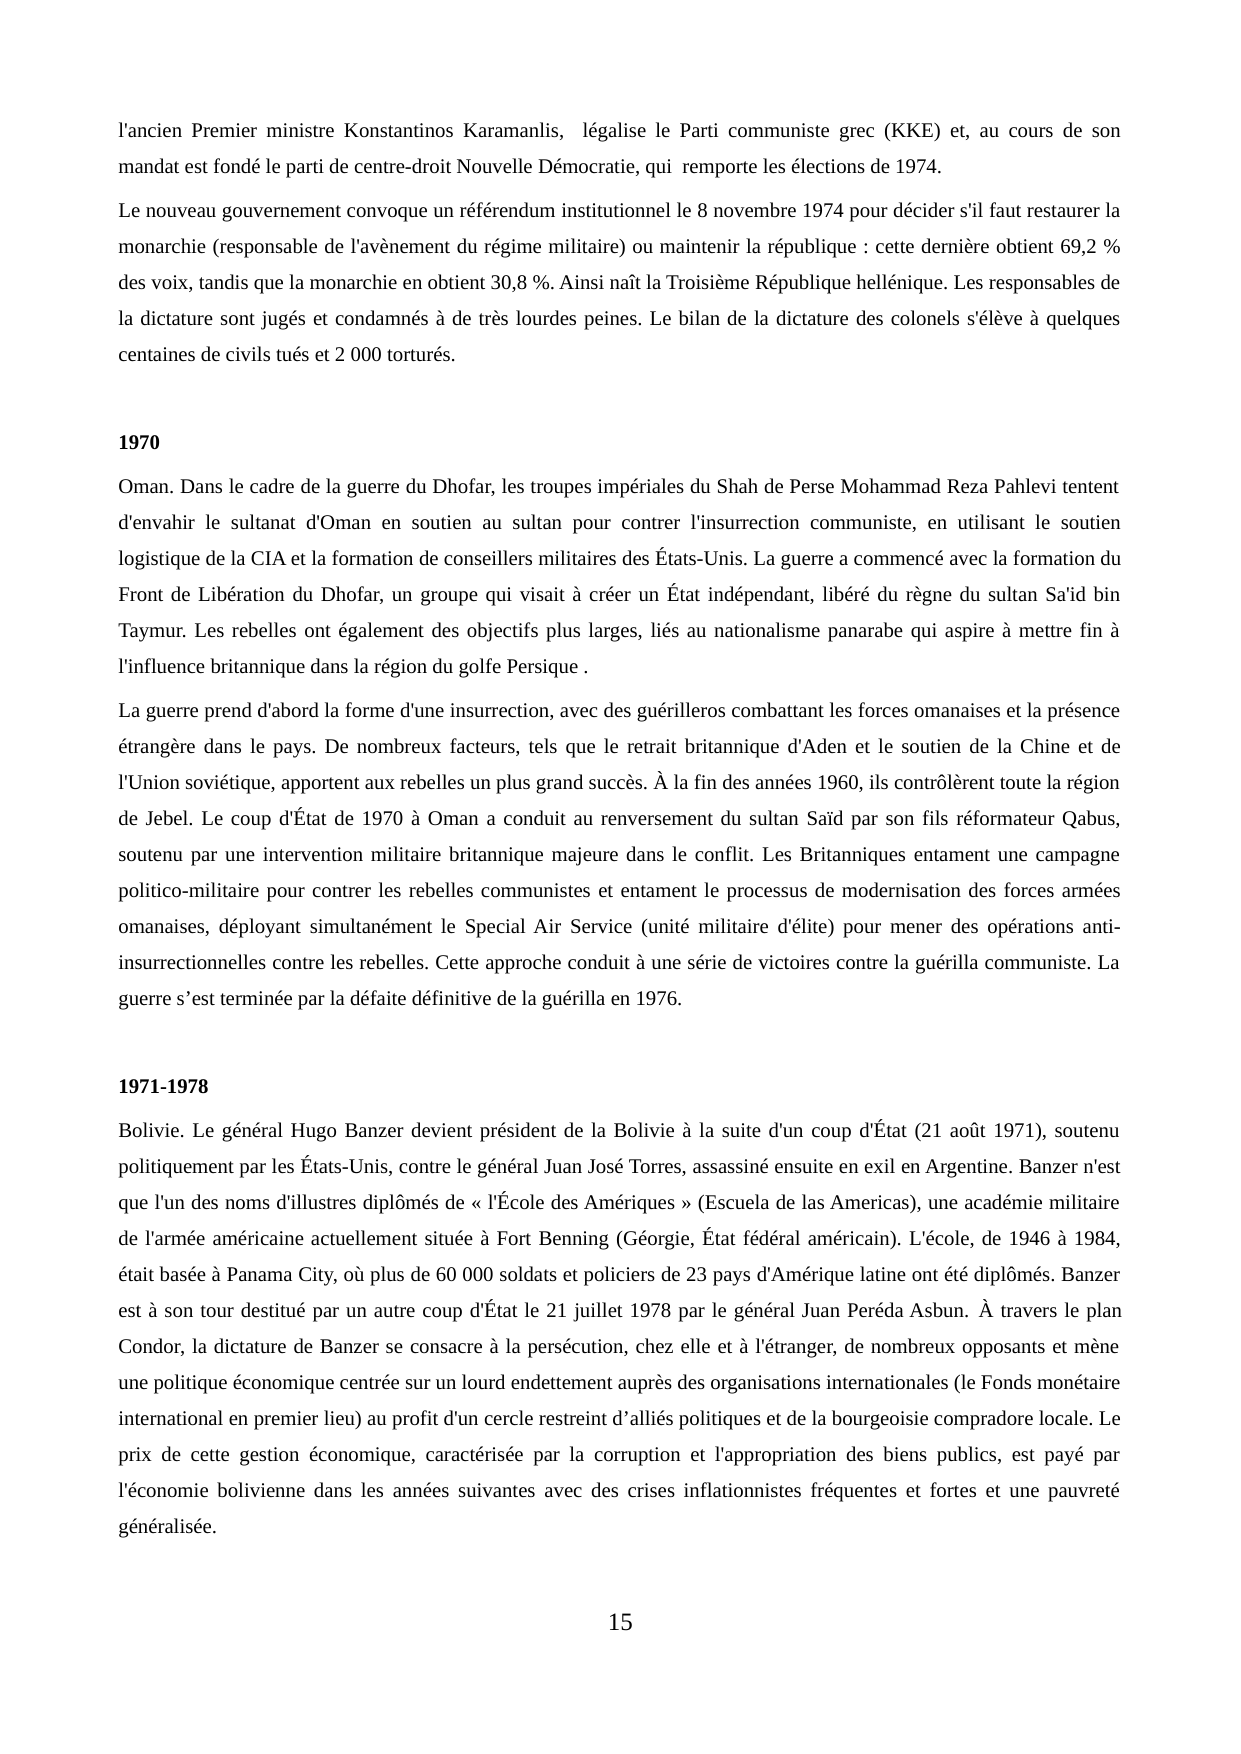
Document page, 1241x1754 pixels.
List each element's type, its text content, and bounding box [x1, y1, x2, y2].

text 1971-1978 [118, 1074, 1122, 1098]
text 1970 [118, 430, 1122, 454]
text Oman. Dans le cadre de la guerre du Dhofar, les troupes impériales du Shah de Perse Mohammad Reza Pahlevi tentent d'envahir le sultanat d'Oman en soutien au sultan pour contrer l'insurrection communiste, en utilisant le soutien logistique de la CIA et la formation de conseillers militaires des États-Unis. La guerre a commencé avec la formation du Front de Libération du Dhofar, un groupe qui visait à créer un État indépendant, libéré du règne du sultan Sa'id bin Taymur. Les rebelles ont également des objectifs plus larges, liés au nationalisme panarabe qui aspire à mettre fin à l'influence britannique dans la région du golfe Persique . [118, 474, 1122, 678]
text Bolivie. Le général Hugo Banzer devient président de la Bolivie à la suite d'un coup d'État (21 août 1971), soutenu politiquement par les États-Unis, contre le général Juan José Torres, assassiné ensuite en exil en Argentine. Banzer n'est que l'un des noms d'illustres diplômés de « l'École des Amériques » (Escuela de las Americas), une académie militaire de l'armée américaine actuellement située à Fort Benning (Géorgie, État fédéral américain). L'école, de 1946 à 1984, était basée à Panama City, où plus de 60 000 soldats et policiers de 23 pays d'Amérique latine ont été diplômés. Banzer est à son tour destitué par un autre coup d'État le 21 juillet 1978 par le général Juan Peréda Asbun. À travers le plan Condor, la dictature de Banzer se consacre à la persécution, chez elle et à l'étranger, de nombreux opposants et mène une politique économique centrée sur un lourd endettement auprès des organisations internationales (le Fonds monétaire international en premier lieu) au profit d'un cercle restreint d’alliés politiques et de la bourgeoisie compradore locale. Le prix de cette gestion économique, caractérisée par la corruption et l'appropriation des biens publics, est payé par l'économie bolivienne dans les années suivantes avec des crises inflationnistes fréquentes et fortes et une pauvreté généralisée. [118, 1118, 1122, 1538]
text La guerre prend d'abord la forme d'une insurrection, avec des guérilleros combattant les forces omanaises et la présence étrangère dans le pays. De nombreux facteurs, tels que le retrait britannique d'Aden et le soutien de la Chine et de l'Union soviétique, apportent aux rebelles un plus grand succès. À la fin des années 1960, ils contrôlèrent toute la région de Jebel. Le coup d'État de 1970 à Oman a conduit au renversement du sultan Saïd par son fils réformateur Qabus, soutenu par une intervention militaire britannique majeure dans le conflit. Les Britanniques entament une campagne politico-militaire pour contrer les rebelles communistes et entament le processus de modernisation des forces armées omanaises, déployant simultanément le Special Air Service (unité militaire d'élite) pour mener des opérations anti-insurrectionnelles contre les rebelles. Cette approche conduit à une série de victoires contre la guérilla communiste. La guerre s’est terminée par la défaite définitive de la guérilla en 1976. [118, 698, 1122, 1010]
text Le nouveau gouvernement convoque un référendum institutionnel le 8 novembre 1974 pour décider s'il faut restaurer la monarchie (responsable de l'avènement du régime militaire) ou maintenir la république : cette dernière obtient 69,2 % des voix, tandis que la monarchie en obtient 30,8 %. Ainsi naît la Troisième République hellénique. Les responsables de la dictature sont jugés et condamnés à de très lourdes peines. Le bilan de la dictature des colonels s'élève à quelques centaines de civils tués et 2 000 torturés. [118, 198, 1122, 366]
text l'ancien Premier ministre Konstantinos Karamanlis, légalise le Parti communiste grec (KKE) et, au cours de son mandat est fondé le parti de centre-droit Nouvelle Démocratie, qui remporte les élections de 1974. [118, 118, 1122, 178]
